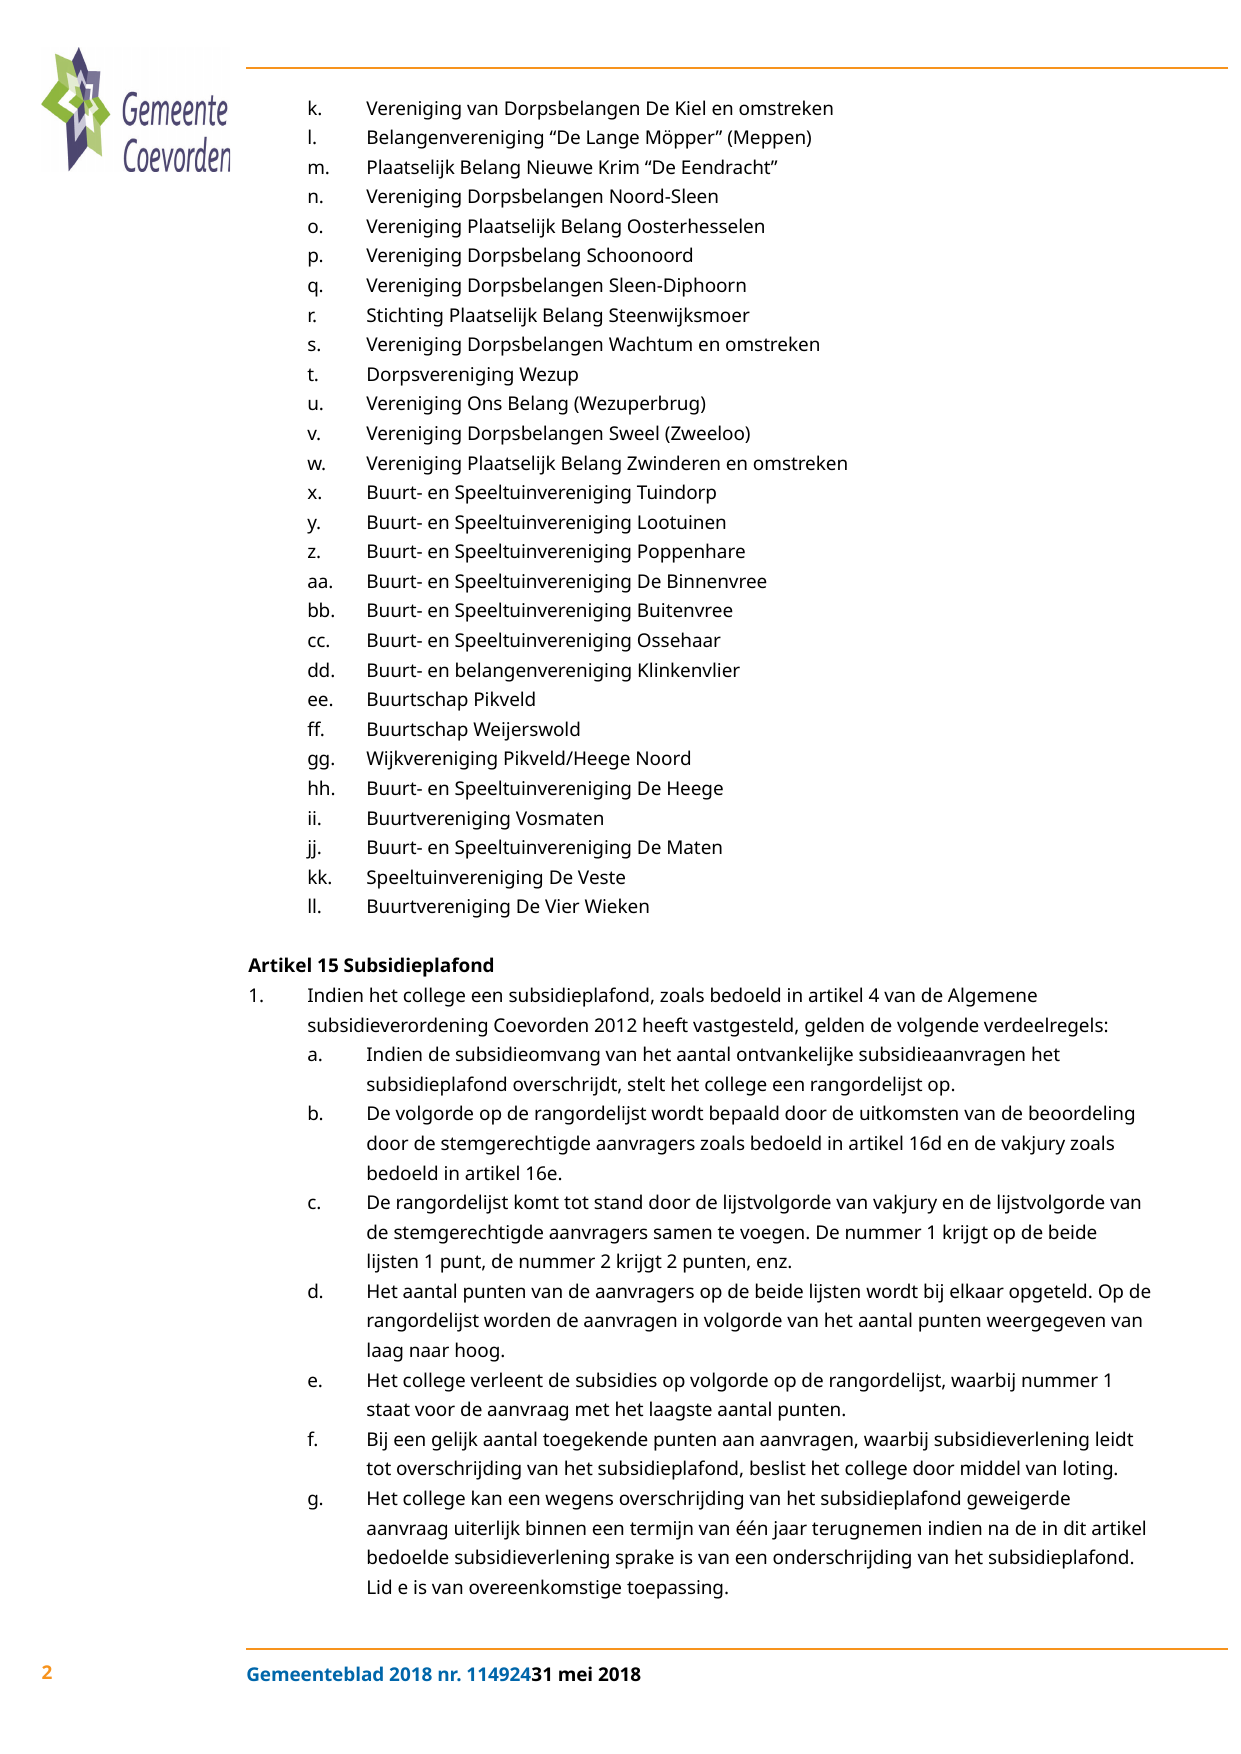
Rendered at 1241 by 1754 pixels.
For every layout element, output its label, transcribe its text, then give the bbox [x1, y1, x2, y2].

list Buurt- en Speeltuinvereniging Tuindorp [307, 479, 1152, 505]
text Artikel 15 Subsidieplafond [248, 953, 1152, 978]
list Buurt- en belangenvereniging Klinkenvlier [307, 657, 1152, 683]
list Belangenvereniging “De Lange Möpper” (Meppen) [307, 124, 1152, 150]
list Vereniging Dorpsbelang Schoonoord [307, 243, 1152, 268]
list Dorpsvereniging Wezup [307, 361, 1152, 387]
picture [41, 47, 231, 172]
list Het college kan een wegens overschrijding van het subsidieplafond geweigerde aanvraag uiterlijk binnen een termijn van één jaar terugnemen indien na de in dit artikel bedoelde subsidieverlening sprake is van een onderschrijding van het subsidieplafond. Lid e is van overeenkomstige toepassing. [307, 1485, 1152, 1600]
list Speeltuinvereniging De Veste [307, 864, 1152, 890]
list Buurtschap Pikveld [307, 686, 1152, 712]
list Buurtvereniging De Vier Wieken [307, 893, 1152, 919]
list De volgorde op de rangordelijst wordt bepaald door de uitkomsten van de beoordeling door de stemgerechtigde aanvragers zoals bedoeld in artikel 16d en de vakjury zoals bedoeld in artikel 16e. [307, 1101, 1152, 1186]
list Buurtvereniging Vosmaten [307, 805, 1152, 831]
list Buurt- en Speeltuinvereniging De Maten [307, 834, 1152, 860]
list Wijkvereniging Pikveld/Heege Noord [307, 746, 1152, 771]
list Plaatselijk Belang Nieuwe Krim “De Eendracht” [307, 154, 1152, 180]
list Vereniging Ons Belang (Wezuperbrug) [307, 391, 1152, 416]
list Buurt- en Speeltuinvereniging Lootuinen [307, 509, 1152, 535]
list Stichting Plaatselijk Belang Steenwijksmoer [307, 302, 1152, 328]
list Indien het college een subsidieplafond, zoals bedoeld in artikel 4 van de Algemene subsidieverordening Coevorden 2012 heeft vastgesteld, gelden de volgende verdeelregels: [248, 982, 1152, 1038]
list Buurtschap Weijerswold [307, 716, 1152, 742]
list Vereniging van Dorpsbelangen De Kiel en omstreken [307, 95, 1152, 121]
list Vereniging Dorpsbelangen Sleen-Diphoorn [307, 272, 1152, 298]
list Vereniging Dorpsbelangen Wachtum en omstreken [307, 331, 1152, 357]
list Bij een gelijk aantal toegekende punten aan aanvragen, waarbij subsidieverlening leidt tot overschrijding van het subsidieplafond, beslist het college door middel van loting. [307, 1426, 1152, 1481]
list Het aantal punten van de aanvragers op de beide lijsten wordt bij elkaar opgeteld. Op de rangordelijst worden de aanvragen in volgorde van het aantal punten weergegeven van laag naar hoog. [307, 1278, 1152, 1363]
list Vereniging Plaatselijk Belang Zwinderen en omstreken [307, 450, 1152, 476]
list Indien de subsidieomvang van het aantal ontvankelijke subsidieaanvragen het subsidieplafond overschrijdt, stelt het college een rangordelijst op. [307, 1041, 1152, 1097]
list Buurt- en Speeltuinvereniging Ossehaar [307, 627, 1152, 653]
list Het college verleent de subsidies op volgorde op de rangordelijst, waarbij nummer 1 staat voor de aanvraag met het laagste aantal punten. [307, 1367, 1152, 1422]
list Buurt- en Speeltuinvereniging Poppenhare [307, 538, 1152, 564]
list Buurt- en Speeltuinvereniging Buitenvree [307, 598, 1152, 623]
list De rangordelijst komt tot stand door de lijstvolgorde van vakjury en de lijstvolgorde van de stemgerechtigde aanvragers samen te voegen. De nummer 1 krijgt op de beide lijsten 1 punt, de nummer 2 krijgt 2 punten, enz. [307, 1189, 1152, 1274]
list Vereniging Dorpsbelangen Noord-Sleen [307, 183, 1152, 209]
list Vereniging Plaatselijk Belang Oosterhesselen [307, 213, 1152, 239]
list Buurt- en Speeltuinvereniging De Heege [307, 775, 1152, 801]
list Vereniging Dorpsbelangen Sweel (Zweeloo) [307, 420, 1152, 446]
list Buurt- en Speeltuinvereniging De Binnenvree [307, 568, 1152, 594]
